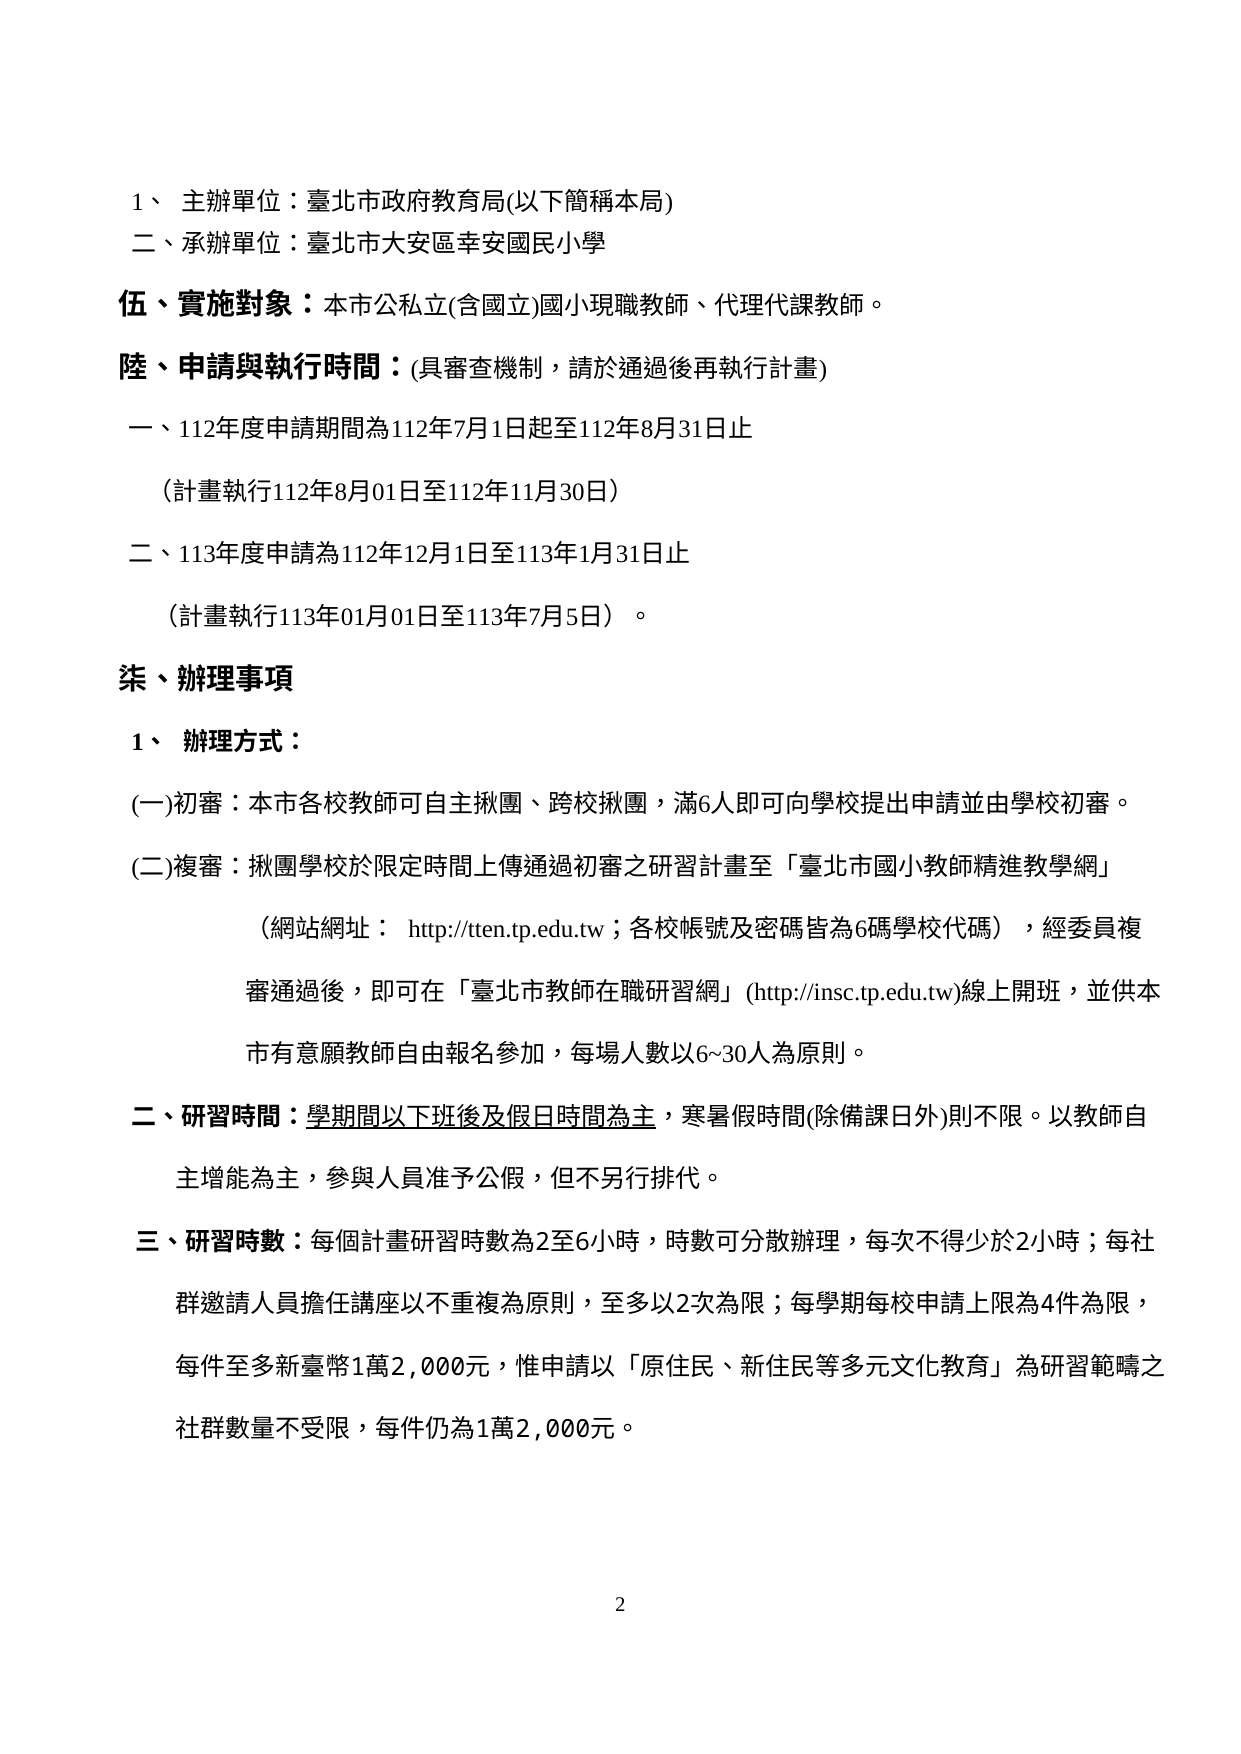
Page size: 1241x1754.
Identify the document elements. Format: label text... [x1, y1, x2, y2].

text 陸、申請與執行時間：(具審查機制，請於通過後再執行計畫) [75, 323, 1165, 385]
text 二、承辦單位：臺北市大安區幸安國民小學 [75, 219, 1165, 260]
text (一)初審：本市各校教師可自主揪團、跨校揪團，滿6人即可向學校提出申請並由學校初審。 [75, 760, 1165, 823]
text （計畫執行113年01月01日至113年7月5日）。 [128, 573, 1165, 635]
text 伍、實施對象：本市公私立(含國立)國小現職教師、代理代課教師。 [75, 260, 1165, 323]
list 辦理方式： [131, 698, 1165, 760]
text 一、112年度申請期間為112年7月1日起至112年8月31日止 [128, 385, 1165, 448]
text (二)複審：揪團學校於限定時間上傳通過初審之研習計畫至「臺北市國小教師精進教學網」（網站網址： http://tten.tp.edu.tw；各校帳號及密碼皆為6碼學校代碼），經委員複審通過後，即可在「臺北市教師在職研習網」(http://insc.tp.edu.tw)線上開班，並供本市有意願教師自由報名參加，每場人數以6~30人為原則。 [75, 823, 1165, 1073]
text 三、研習時數：每個計畫研習時數為2至6小時，時數可分散辦理，每次不得少於2小時；每社群邀請人員擔任講座以不重複為原則，至多以2次為限；每學期每校申請上限為4件為限，每件至多新臺幣1萬2,000元，惟申請以「原住民、新住民等多元文化教育」為研習範疇之社群數量不受限，每件仍為1萬2,000元。 [75, 1198, 1165, 1448]
text 二、研習時間：學期間以下班後及假日時間為主，寒暑假時間(除備課日外)則不限。以教師自主增能為主，參與人員准予公假，但不另行排代。 [75, 1073, 1165, 1198]
text 柒、辦理事項 [75, 635, 1165, 698]
text （計畫執行112年8月01日至112年11月30日） [128, 448, 1165, 510]
list 主辦單位：臺北市政府教育局(以下簡稱本局) [131, 177, 1165, 219]
text 二、113年度申請為112年12月1日至113年1月31日止 [128, 510, 1165, 573]
